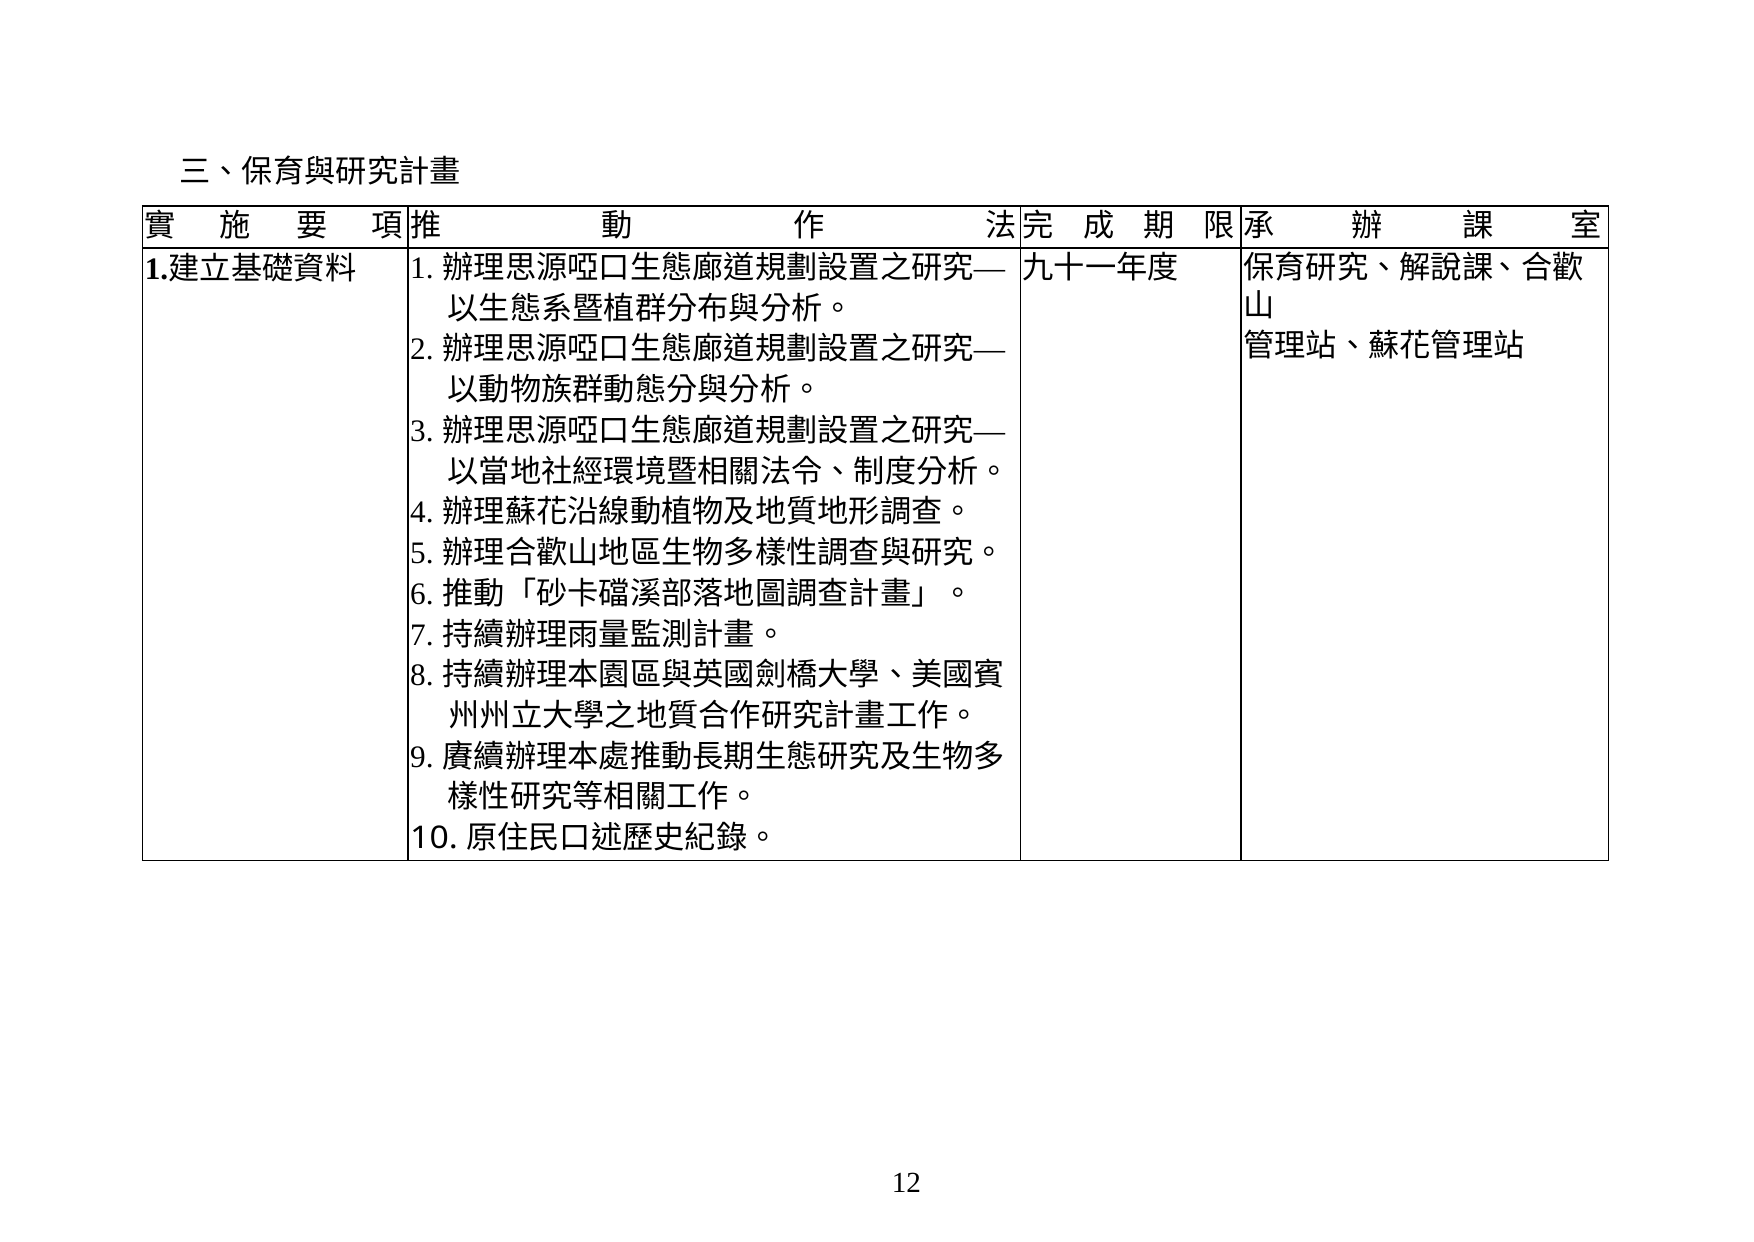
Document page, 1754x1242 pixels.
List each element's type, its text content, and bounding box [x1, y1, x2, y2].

table_header 實 施 要 項 [143, 207, 407, 247]
table_header 推 動 作 法 [409, 207, 1020, 247]
table_header 完 成 期 限 [1021, 207, 1240, 247]
table_cell 1. 辦理思源啞口生態廊道規劃設置之研究— 以生態系暨植群分布與分析。 2. 辦理思源啞口生態廊道規劃設置之研究— 以動物族群動態分與分析。 3. 辦理思源啞口生態廊道規劃設置之研究— 以當地社經環境暨相關法令、制度分析。 4. 辦理蘇花沿線動植物及地質地形調查。 5. 辦理合歡山地區生物多樣性調查與研究。 6. 推動「砂卡礑溪部落地圖調查計畫」。 7. 持續辦理雨量監測計畫。 8. 持續辦理本園區與英國劍橋大學、美國賓 州州立大學之地質合作研究計畫工作。 9. 賡續辦理本處推動長期生態研究及生物多 樣性研究等相關工作。 10. 原住民口述歷史紀錄。 [409, 249, 1020, 860]
table_cell 1.建立基礎資料 [143, 249, 407, 860]
table_header 承 辦 課 室 [1242, 207, 1608, 247]
table_cell 九十一年度 [1021, 249, 1240, 860]
table_cell 保育研究、解說課、合歡山 管理站、蘇花管理站 [1242, 249, 1608, 860]
text 三、保育與研究計畫 [179, 151, 1621, 190]
